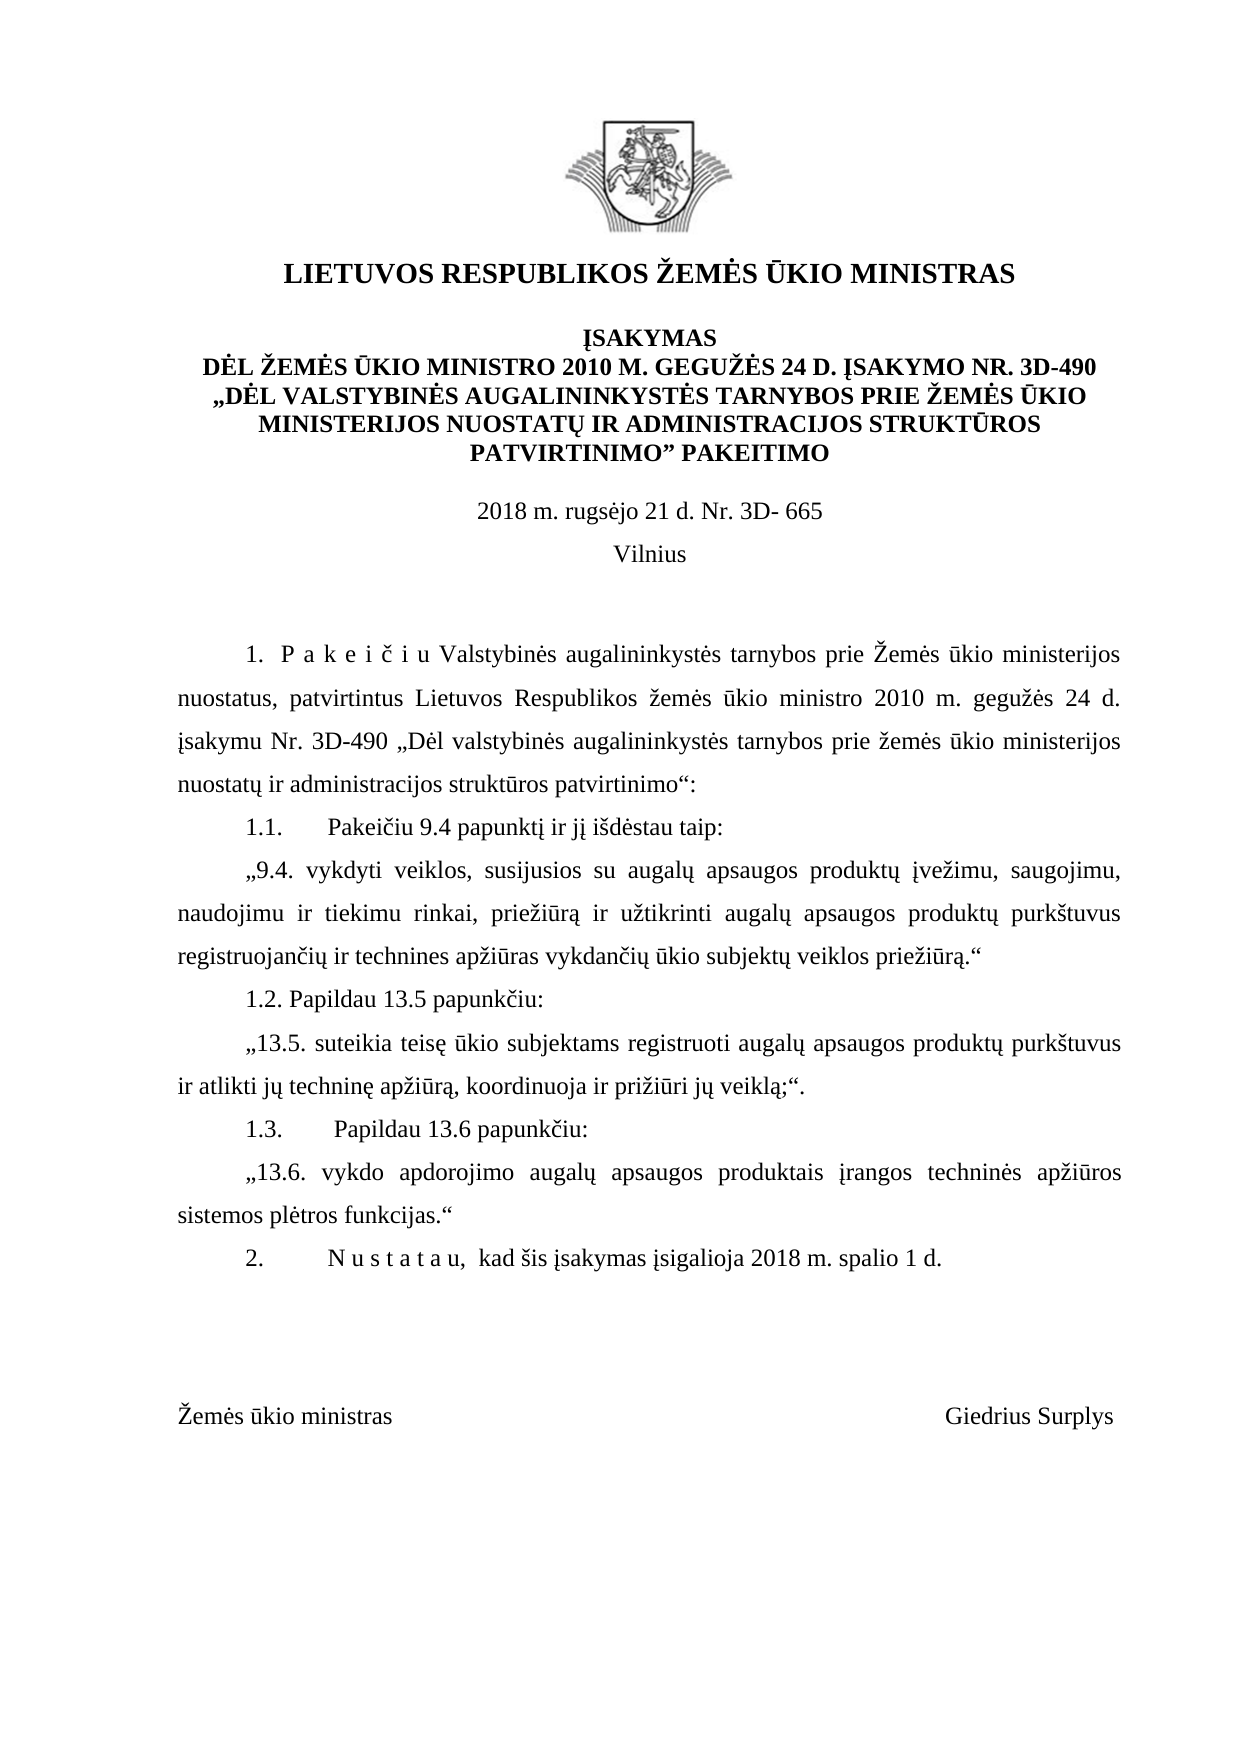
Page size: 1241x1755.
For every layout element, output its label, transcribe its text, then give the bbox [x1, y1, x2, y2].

text 2018 m. rugsėjo 21 d. Nr. 3D- 665 [177, 496, 1122, 524]
text Vilnius [177, 539, 1122, 568]
text DĖL ŽEMĖS ŪKIO MINISTRO 2010 M. GEGUŽĖS 24 D. ĮSAKYMO NR. 3D-490 „DĖL VALSTYBINĖS AUGALININKYSTĖS TARNYBOS PRIE ŽEMĖS ŪKIO MINISTERIJOS NUOSTATŲ IR ADMINISTRACIJOS STRUKTŪROS PATVIRTINIMO” PAKEITIMO [177, 352, 1122, 467]
text „13.6. vykdo apdorojimo augalų apsaugos produktais įrangos techninės apžiūros sistemos plėtros funkcijas.“ [177, 1157, 1122, 1229]
text Žemės ūkio ministras Giedrius Surplys [177, 1401, 1122, 1430]
text LIETUVOS RESPUBLIKOS ŽEMĖS ŪKIO MINISTRAS [177, 256, 1122, 290]
text 1.3. Papildau 13.6 papunkčiu: [177, 1114, 1122, 1143]
text „13.5. suteikia teisę ūkio subjektams registruoti augalų apsaugos produktų purkštuvus ir atlikti jų techninę apžiūrą, koordinuoja ir prižiūri jų veiklą;“. [177, 1028, 1122, 1099]
text „9.4. vykdyti veiklos, susijusios su augalų apsaugos produktų įvežimu, saugojimu, naudojimu ir tiekimu rinkai, priežiūrą ir užtikrinti augalų apsaugos produktų purkštuvus registruojančių ir technines apžiūras vykdančių ūkio subjektų veiklos priežiūrą.“ [177, 855, 1122, 970]
text 2. N u s t a t a u, kad šis įsakymas įsigalioja 2018 m. spalio 1 d. [177, 1243, 1122, 1272]
text 1.1. Pakeičiu 9.4 papunktį ir jį išdėstau taip: [177, 812, 1122, 841]
text ĮSAKYMAS [177, 323, 1122, 352]
text 1. P a k e i č i u Valstybinės augalininkystės tarnybos prie Žemės ūkio ministerijos nuostatus, patvirtintus Lietuvos Respublikos žemės ūkio ministro 2010 m. gegužės 24 d. įsakymu Nr. 3D-490 „Dėl valstybinės augalininkystės tarnybos prie žemės ūkio ministerijos nuostatų ir administracijos struktūros patvirtinimo“: [177, 639, 1122, 798]
text 1.2. Papildau 13.5 papunkčiu: [177, 984, 1122, 1013]
